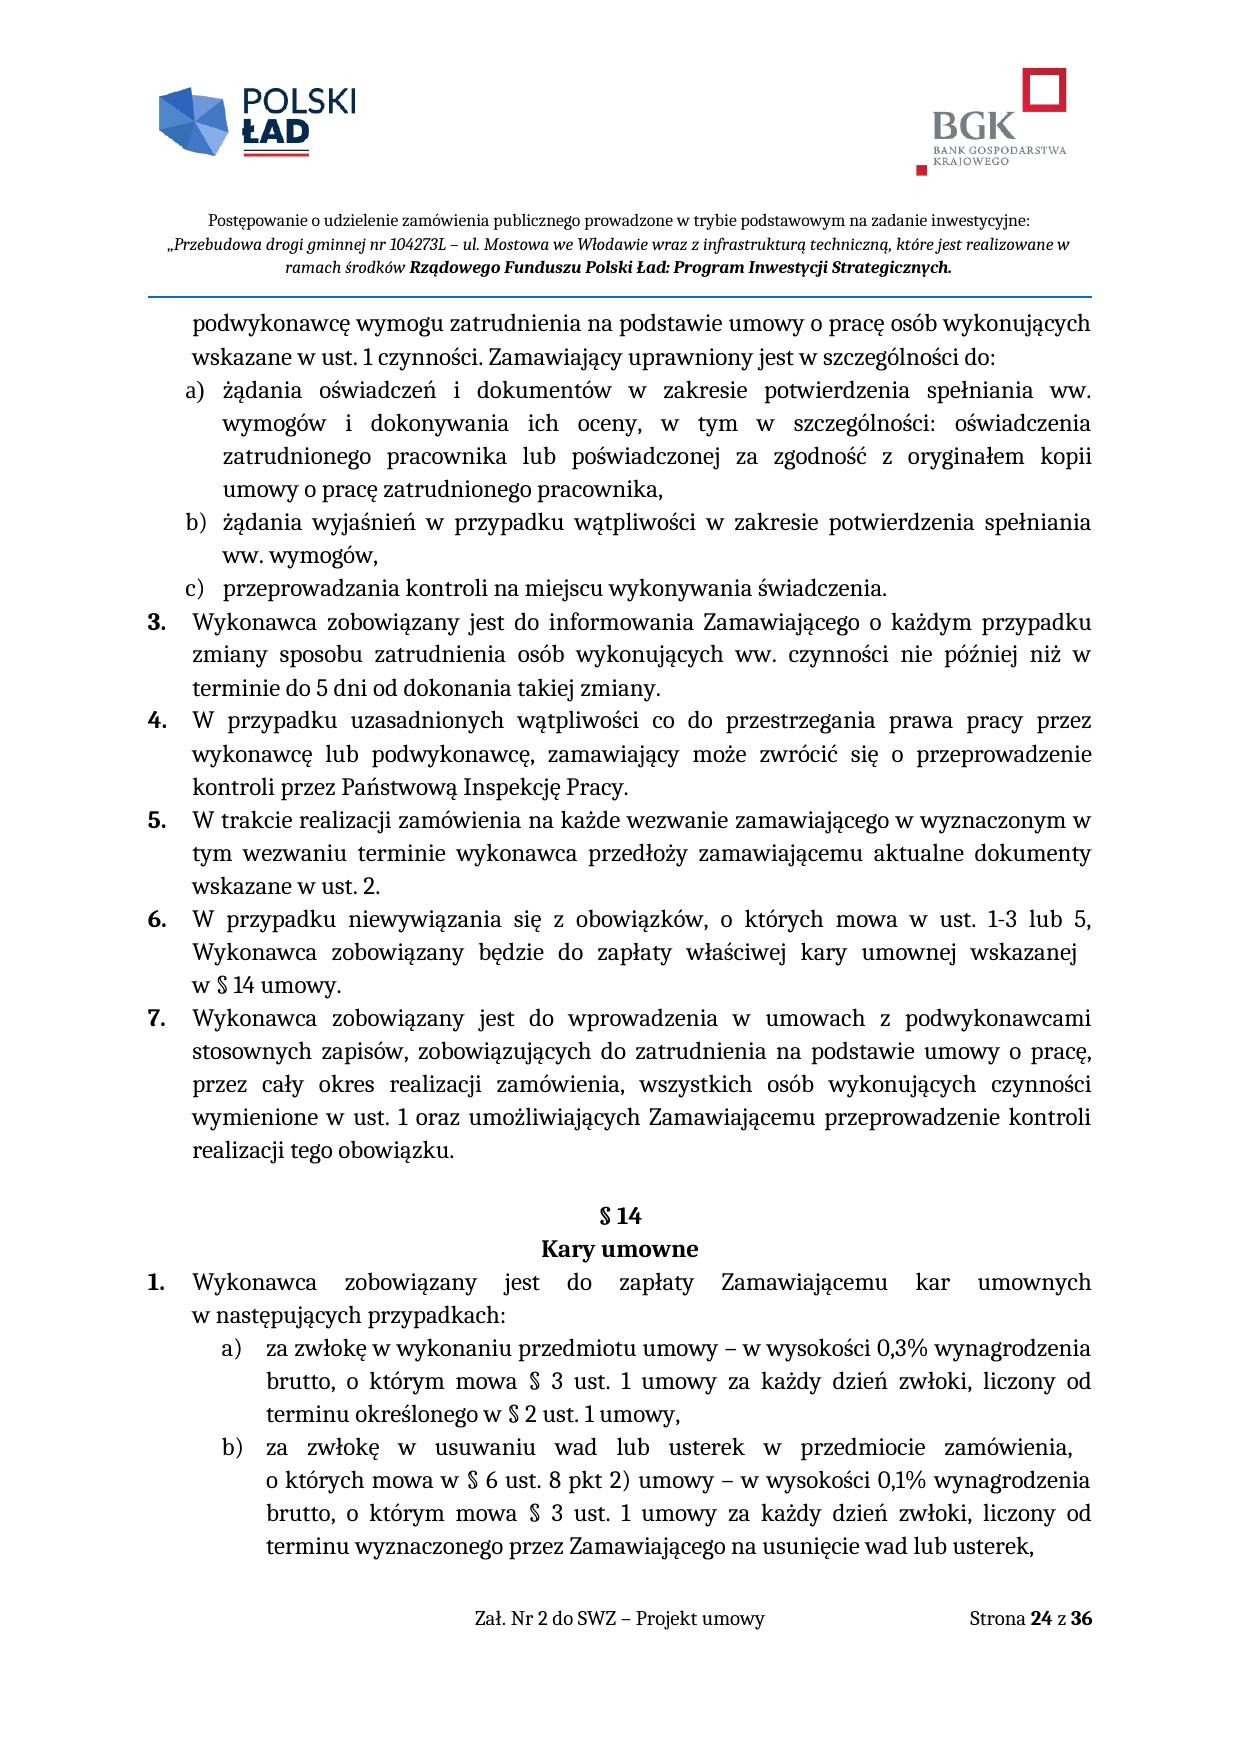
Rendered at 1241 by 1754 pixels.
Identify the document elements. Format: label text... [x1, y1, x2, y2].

list za zwłokę w usuwaniu wad lub usterek w przedmiocie zamówienia, o których mowa w § 6 ust. 8 pkt 2) umowy – w wysokości 0,1% wynagrodzenia brutto, o którym mowa § 3 ust. 1 umowy za każdy dzień zwłoki, liczony od terminu wyznaczonego przez Zamawiającego na usunięcie wad lub usterek, [221, 1433, 1093, 1561]
list Wykonawca zobowiązany jest do informowania Zamawiającego o każdym przypadku zmiany sposobu zatrudnienia osób wykonujących ww. czynności nie później niż w terminie do 5 dni od dokonania takiej zmiany. [148, 607, 1093, 702]
text § 14 [148, 1202, 1093, 1231]
list Wykonawca zobowiązany jest do zapłaty Zamawiającemu kar umownych w następujących przypadkach: [148, 1268, 1093, 1329]
list żądania wyjaśnień w przypadku wątpliwości w zakresie potwierdzenia spełniania ww. wymogów, [185, 508, 1093, 570]
list podwykonawcę wymogu zatrudnienia na podstawie umowy o pracę osób wykonujących wskazane w ust. 1 czynności. Zamawiający uprawniony jest w szczególności do: [148, 309, 1093, 371]
list W trakcie realizacji zamówienia na każde wezwanie zamawiającego w wyznaczonym w tym wezwaniu terminie wykonawca przedłoży zamawiającemu aktualne dokumenty wskazane w ust. 2. [148, 806, 1093, 900]
list Wykonawca zobowiązany jest do wprowadzenia w umowach z podwykonawcami stosownych zapisów, zobowiązujących do zatrudnienia na podstawie umowy o pracę, przez cały okres realizacji zamówienia, wszystkich osób wykonujących czynności wymienione w ust. 1 oraz umożliwiających Zamawiającemu przeprowadzenie kontroli realizacji tego obowiązku. [148, 1004, 1093, 1164]
list żądania oświadczeń i dokumentów w zakresie potwierdzenia spełniania ww. wymogów i dokonywania ich oceny, w tym w szczególności: oświadczenia zatrudnionego pracownika lub poświadczonej za zgodność z oryginałem kopii umowy o pracę zatrudnionego pracownika, [185, 375, 1093, 504]
list W przypadku uzasadnionych wątpliwości co do przestrzegania prawa pracy przez wykonawcę lub podwykonawcę, zamawiający może zwrócić się o przeprowadzenie kontroli przez Państwową Inspekcję Pracy. [148, 706, 1093, 801]
list przeprowadzania kontroli na miejscu wykonywania świadczenia. [185, 574, 1093, 603]
list za zwłokę w wykonaniu przedmiotu umowy – w wysokości 0,3% wynagrodzenia brutto, o którym mowa § 3 ust. 1 umowy za każdy dzień zwłoki, liczony od terminu określonego w § 2 ust. 1 umowy, [221, 1334, 1093, 1429]
list W przypadku niewywiązania się z obowiązków, o których mowa w ust. 1-3 lub 5, Wykonawca zobowiązany będzie do zapłaty właściwej kary umownej wskazanej w § 14 umowy. [148, 904, 1093, 999]
text Kary umowne [148, 1235, 1093, 1263]
